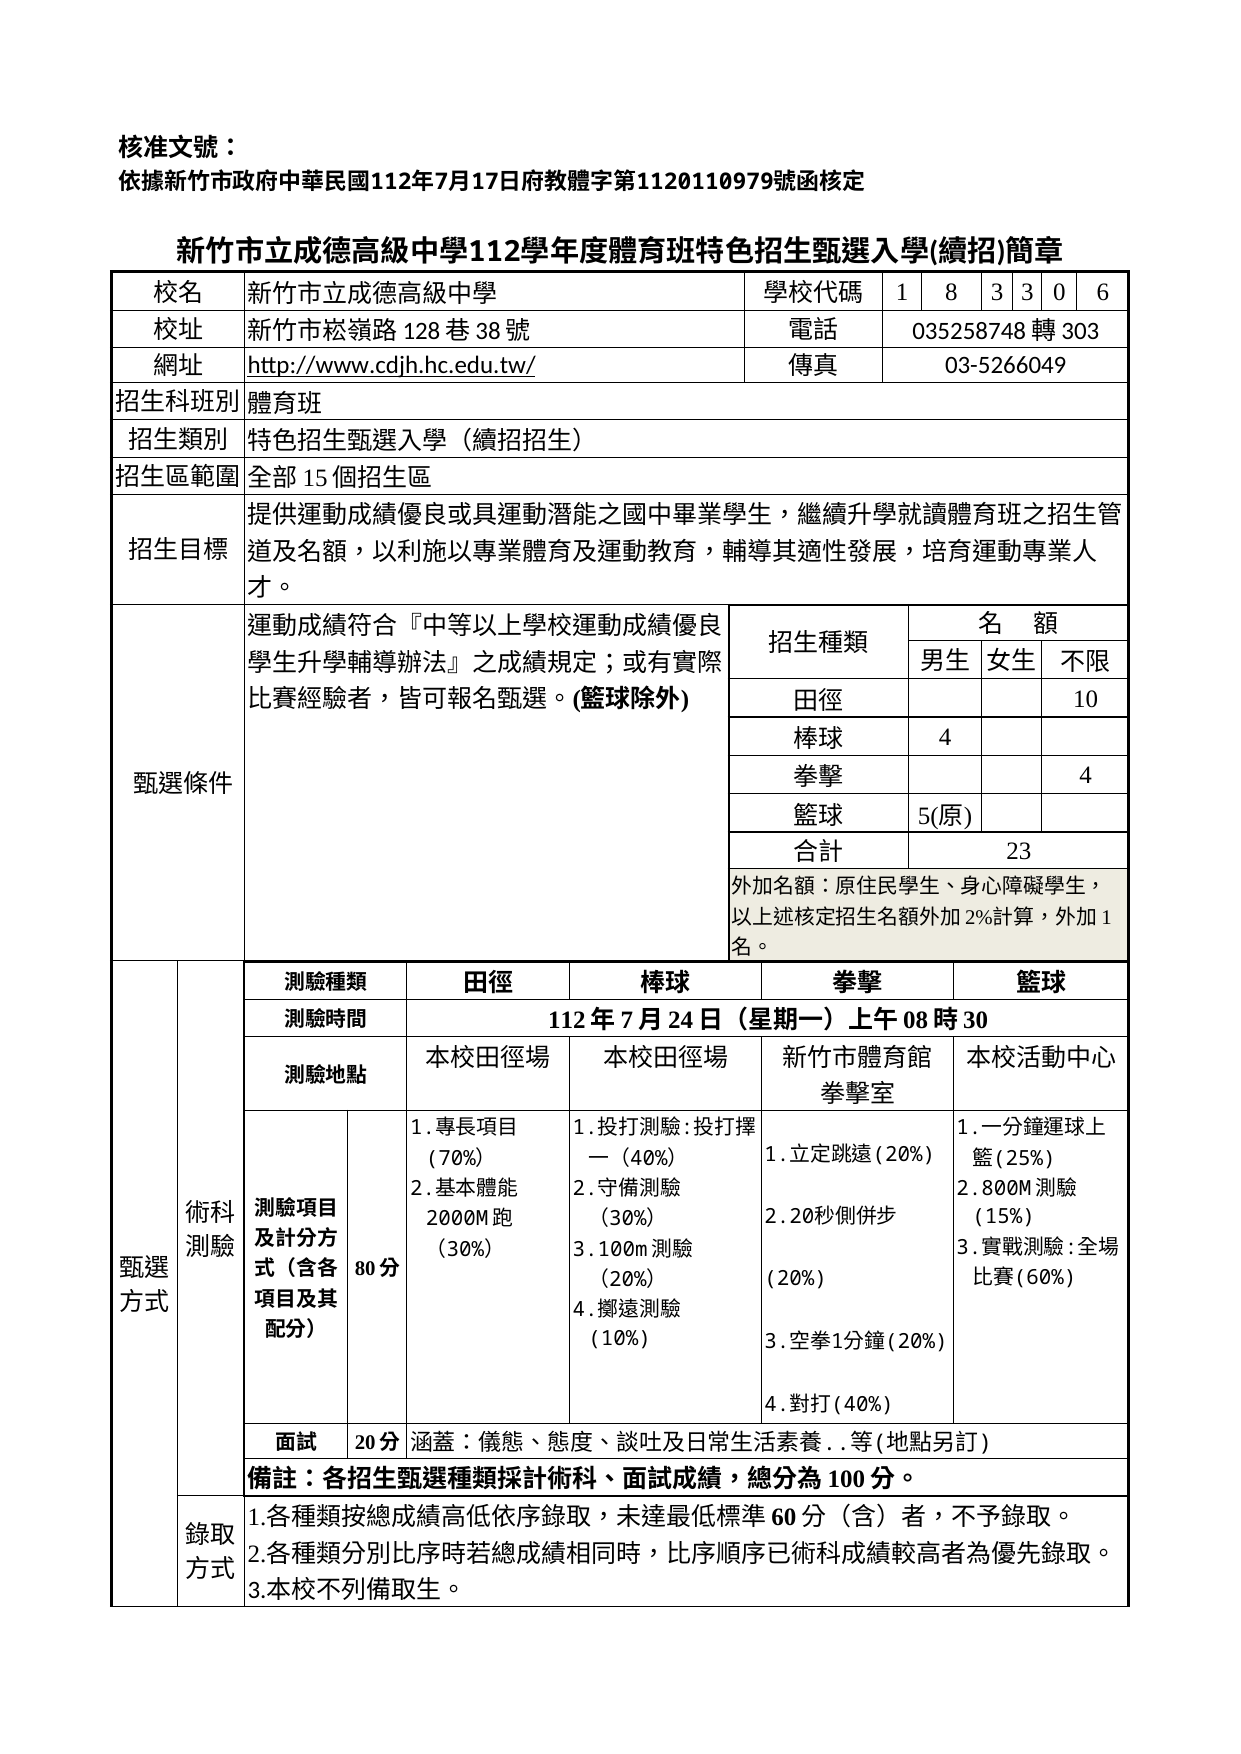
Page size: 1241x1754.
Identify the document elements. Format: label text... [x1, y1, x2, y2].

table_cell 校址 [113, 311, 244, 347]
table_cell 23 [909, 833, 1127, 868]
table_cell 4 [909, 718, 981, 755]
table_cell 新竹市體育館 拳擊室 [762, 1037, 953, 1109]
table_cell 本校活動中心 [954, 1037, 1127, 1109]
table_cell 5(原) [909, 794, 981, 831]
table_cell 招生目標 [113, 495, 244, 604]
table_cell 外加名額：原住民學生、身心障礙學生，以上述核定招生名額外加2%計算，外加1名。 [730, 869, 1127, 960]
table_cell 測驗時間 [245, 1000, 406, 1036]
table_cell 籃球 [954, 963, 1127, 999]
table_cell [982, 756, 1041, 793]
table_cell 1.各種類按總成績高低依序錄取，未達最低標準60分（含）者，不予錄取。 2.各種類分別比序時若總成績相同時，比序順序已術科成績較高者為優先錄取。 3.本校不列備取生。 [245, 1497, 1127, 1606]
table_cell 男生 [909, 641, 981, 678]
table_cell 電話 [745, 311, 882, 347]
table_cell 提供運動成績優良或具運動潛能之國中畢業學生，繼續升學就讀體育班之招生管道及名額，以利施以專業體育及運動教育，輔導其適性發展，培育運動專業人才。 [245, 495, 1127, 604]
table_cell 運動成績符合『中等以上學校運動成績優良學生升學輔導辦法』之成績規定；或有實際比賽經驗者，皆可報名甄選。(籃球除外) [245, 605, 728, 960]
table_cell 招生區範圍 [113, 458, 244, 494]
table_cell [982, 794, 1041, 831]
table_header 校名 [113, 273, 244, 309]
table_cell 本校田徑場 [407, 1037, 569, 1109]
table_cell 合計 [730, 833, 908, 868]
table_cell 035258748轉303 [883, 311, 1127, 347]
table_cell 03-5266049 [883, 348, 1127, 382]
table_cell 涵蓋：儀態、態度、談吐及日常生活素養..等(地點另訂) [407, 1424, 1127, 1457]
table_cell 不限 [1042, 641, 1127, 678]
table_header 6 [1077, 273, 1127, 309]
table_cell 1.立定跳遠(20%) 2.20秒側併步(20%) 3.空拳1分鐘(20%) 4.對打(40%) [762, 1111, 953, 1423]
table_cell 棒球 [730, 718, 908, 755]
table_cell 體育班 [245, 383, 1127, 419]
table_cell 20分 [348, 1424, 406, 1457]
table_cell 本校田徑場 [570, 1037, 761, 1109]
table_cell 女生 [982, 641, 1041, 678]
table_cell 術科 測驗 [178, 961, 243, 1495]
table_header 新竹市立成德高級中學 [245, 273, 744, 309]
table_cell 招生種類 [730, 606, 908, 678]
table_cell 錄取 方式 [178, 1496, 244, 1606]
table_cell 田徑 [407, 963, 569, 999]
table_cell [982, 679, 1041, 716]
text 核准文號： [118, 127, 1122, 163]
table_cell 10 [1042, 679, 1127, 716]
table_cell 1.一分鐘運球上籃(25%) 2.800M測驗(15%) 3.實戰測驗:全場比賽(60%) [954, 1111, 1127, 1423]
table_cell 甄選 方式 [113, 961, 177, 1606]
table_cell 全部15個招生區 [245, 458, 1127, 494]
table_cell 棒球 [570, 963, 761, 999]
table_header 0 [1042, 273, 1076, 309]
table_header 8 [922, 273, 981, 309]
table_header 3 [1013, 273, 1041, 309]
table_cell 拳擊 [762, 963, 953, 999]
table_header 3 [982, 273, 1012, 309]
table_cell 1.投打測驗:投打擇一（40%） 2.守備測驗（30%） 3.100m測驗（20%） 4.擲遠測驗 (10%) [570, 1111, 761, 1423]
table_cell 網址 [113, 348, 244, 382]
table_cell 招生類別 [113, 420, 244, 457]
table_cell 測驗項目及計分方式（含各項目及其配分） [245, 1111, 347, 1423]
table_cell 特色招生甄選入學（續招招生） [245, 420, 1127, 457]
table_cell 備註：各招生甄選種類採計術科、面試成績，總分為100分。 [245, 1459, 1127, 1495]
table_cell [1042, 718, 1127, 755]
table_cell [1042, 794, 1127, 831]
table_cell [982, 718, 1041, 755]
table_cell 測驗種類 [245, 963, 406, 999]
table_cell 新竹市崧嶺路128巷38號 [245, 311, 744, 347]
table_cell 80分 [348, 1111, 406, 1423]
table_cell 招生科班別 [113, 383, 244, 419]
table_header 學校代碼 [745, 273, 882, 309]
table_cell 測驗地點 [245, 1037, 406, 1109]
table_cell 傳真 [745, 348, 882, 382]
text 新竹市立成德高級中學112學年度體育班特色招生甄選入學(續招)簡章 [118, 228, 1122, 270]
text 依據新竹市政府中華民國112年7月17日府教體字第1120110979號函核定 [118, 163, 1122, 197]
table_cell 112年7月24日（星期一）上午08時30 [407, 1000, 1127, 1036]
table_cell [909, 679, 981, 716]
table_cell http://www.cdjh.hc.edu.tw/ [245, 348, 744, 382]
table_header 1 [883, 273, 921, 309]
table_cell [909, 756, 981, 793]
table_cell 田徑 [730, 679, 908, 716]
table_cell 籃球 [730, 794, 908, 831]
table_cell 拳擊 [730, 756, 908, 793]
table_cell 4 [1042, 756, 1127, 793]
table_cell 1.專長項目(70%） 2.基本體能2000M跑（30%） [407, 1111, 569, 1423]
table_cell 名 額 [909, 606, 1127, 640]
table_cell 甄選條件 [113, 605, 244, 960]
table_cell 面試 [245, 1424, 347, 1457]
